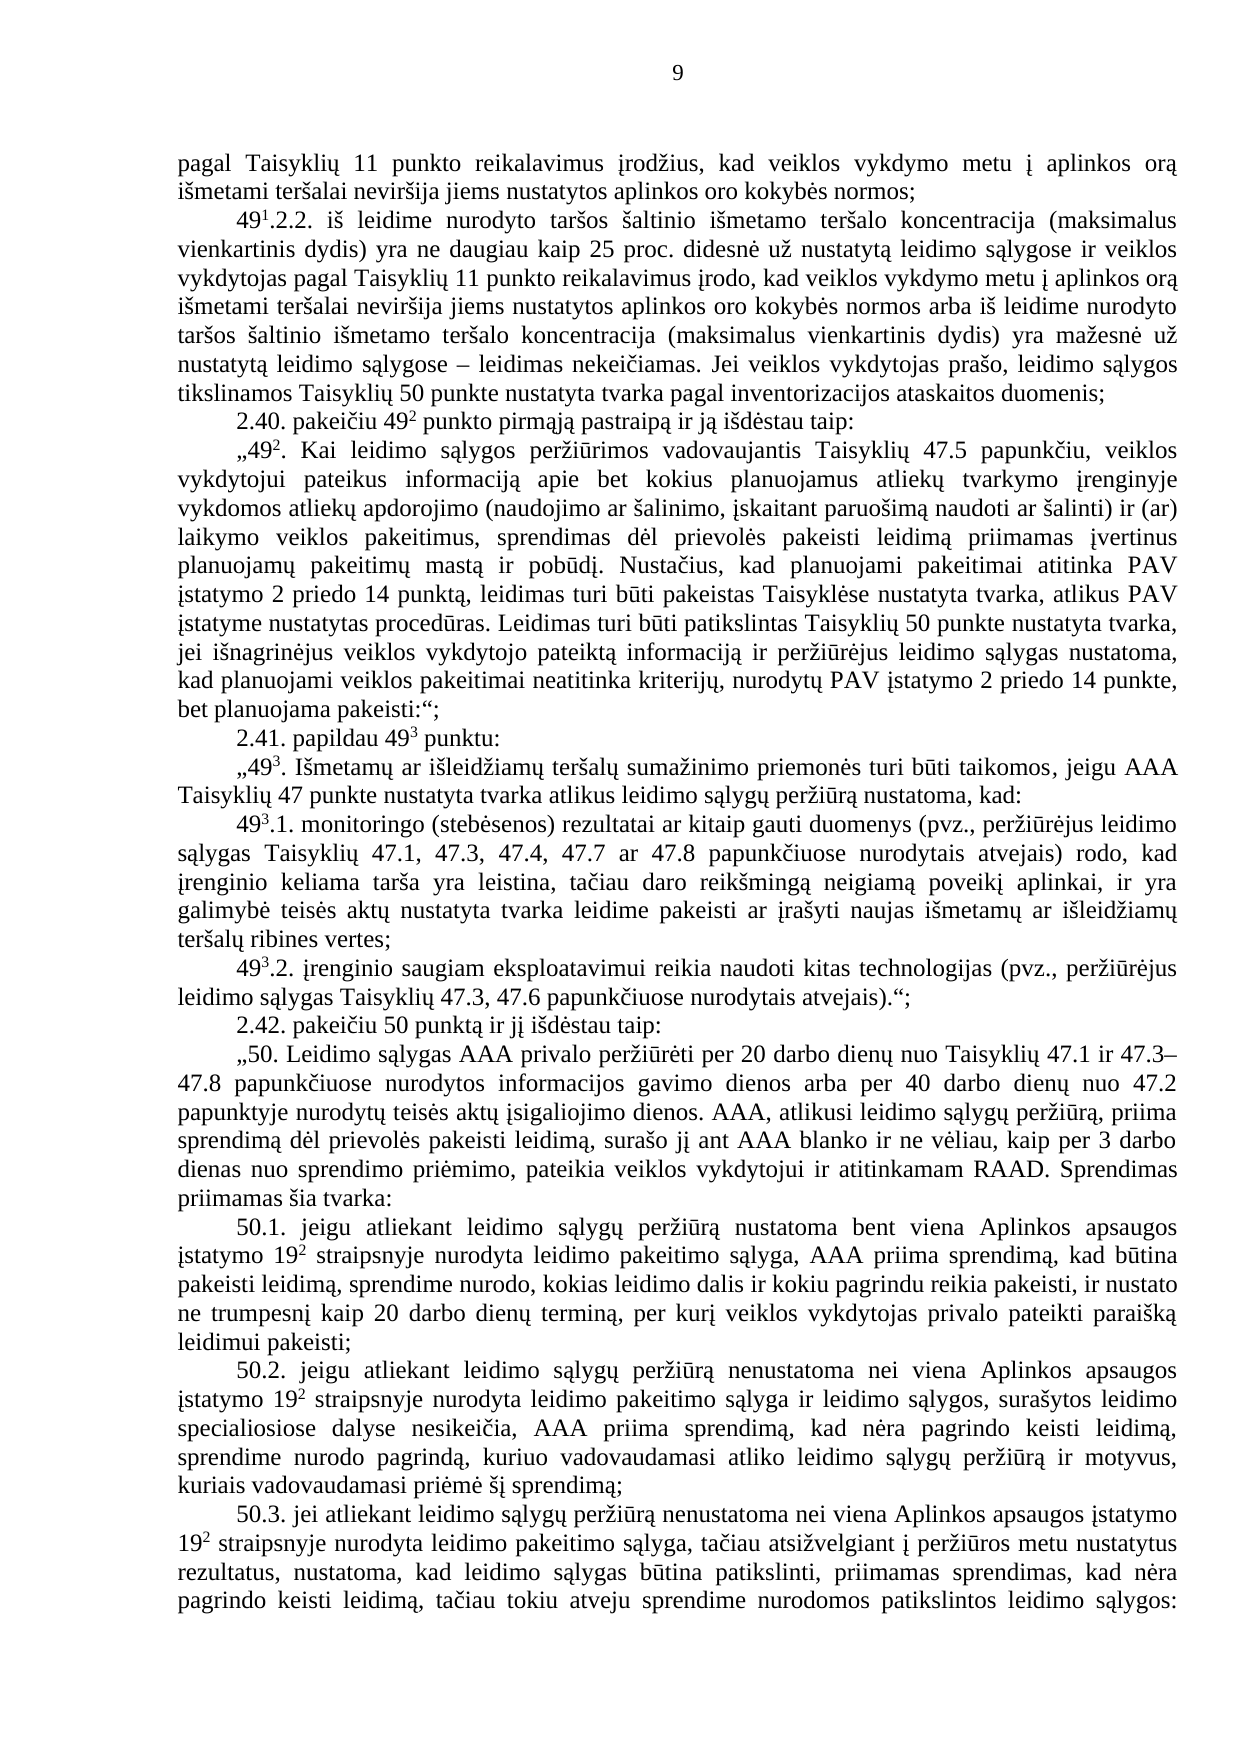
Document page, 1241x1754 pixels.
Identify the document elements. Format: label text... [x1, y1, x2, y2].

text 493.1. monitoringo (stebėsenos) rezultatai ar kitaip gauti duomenys (pvz., peržiūrėjus leidimo sąlygas Taisyklių 47.1, 47.3, 47.4, 47.7 ar 47.8 papunkčiuose nurodytais atvejais) rodo, kad įrenginio keliama tarša yra leistina, tačiau daro reikšmingą neigiamą poveikį aplinkai, ir yra galimybė teisės aktų nustatyta tvarka leidime pakeisti ar įrašyti naujas išmetamų ar išleidžiamų teršalų ribines vertes; [177, 809, 1178, 953]
text 491.2.2. iš leidime nurodyto taršos šaltinio išmetamo teršalo koncentracija (maksimalus vienkartinis dydis) yra ne daugiau kaip 25 proc. didesnė už nustatytą leidimo sąlygose ir veiklos vykdytojas pagal Taisyklių 11 punkto reikalavimus įrodo, kad veiklos vykdymo metu į aplinkos orą išmetami teršalai neviršija jiems nustatytos aplinkos oro kokybės normos arba iš leidime nurodyto taršos šaltinio išmetamo teršalo koncentracija (maksimalus vienkartinis dydis) yra mažesnė už nustatytą leidimo sąlygose – leidimas nekeičiamas. Jei veiklos vykdytojas prašo, leidimo sąlygos tikslinamos Taisyklių 50 punkte nustatyta tvarka pagal inventorizacijos ataskaitos duomenis; [177, 205, 1178, 406]
text 2.41. papildau 493 punktu: [177, 723, 1178, 752]
text „50. Leidimo sąlygas AAA privalo peržiūrėti per 20 darbo dienų nuo Taisyklių 47.1 ir 47.3–47.8 papunkčiuose nurodytos informacijos gavimo dienos arba per 40 darbo dienų nuo 47.2 papunktyje nurodytų teisės aktų įsigaliojimo dienos. AAA, atlikusi leidimo sąlygų peržiūrą, priima sprendimą dėl prievolės pakeisti leidimą, surašo jį ant AAA blanko ir ne vėliau, kaip per 3 darbo dienas nuo sprendimo priėmimo, pateikia veiklos vykdytojui ir atitinkamam RAAD. Sprendimas priimamas šia tvarka: [177, 1039, 1178, 1212]
text pagal Taisyklių 11 punkto reikalavimus įrodžius, kad veiklos vykdymo metu į aplinkos orą išmetami teršalai neviršija jiems nustatytos aplinkos oro kokybės normos; [177, 148, 1178, 205]
text 493.2. įrenginio saugiam eksploatavimui reikia naudoti kitas technologijas (pvz., peržiūrėjus leidimo sąlygas Taisyklių 47.3, 47.6 papunkčiuose nurodytais atvejais).“; [177, 953, 1178, 1011]
text „493. Išmetamų ar išleidžiamų teršalų sumažinimo priemonės turi būti taikomos, jeigu AAA Taisyklių 47 punkte nustatyta tvarka atlikus leidimo sąlygų peržiūrą nustatoma, kad: [177, 752, 1178, 809]
text 2.42. pakeičiu 50 punktą ir jį išdėstau taip: [177, 1011, 1178, 1039]
text 2.40. pakeičiu 492 punkto pirmąją pastraipą ir ją išdėstau taip: [177, 406, 1178, 435]
text 50.3. jei atliekant leidimo sąlygų peržiūrą nenustatoma nei viena Aplinkos apsaugos įstatymo 192 straipsnyje nurodyta leidimo pakeitimo sąlyga, tačiau atsižvelgiant į peržiūros metu nustatytus rezultatus, nustatoma, kad leidimo sąlygas būtina patikslinti, priimamas sprendimas, kad nėra pagrindo keisti leidimą, tačiau tokiu atveju sprendime nurodomos patikslintos leidimo sąlygos: [177, 1499, 1178, 1614]
text „492. Kai leidimo sąlygos peržiūrimos vadovaujantis Taisyklių 47.5 papunkčiu, veiklos vykdytojui pateikus informaciją apie bet kokius planuojamus atliekų tvarkymo įrenginyje vykdomos atliekų apdorojimo (naudojimo ar šalinimo, įskaitant paruošimą naudoti ar šalinti) ir (ar) laikymo veiklos pakeitimus, sprendimas dėl prievolės pakeisti leidimą priimamas įvertinus planuojamų pakeitimų mastą ir pobūdį. Nustačius, kad planuojami pakeitimai atitinka PAV įstatymo 2 priedo 14 punktą, leidimas turi būti pakeistas Taisyklėse nustatyta tvarka, atlikus PAV įstatyme nustatytas procedūras. Leidimas turi būti patikslintas Taisyklių 50 punkte nustatyta tvarka, jei išnagrinėjus veiklos vykdytojo pateiktą informaciją ir peržiūrėjus leidimo sąlygas nustatoma, kad planuojami veiklos pakeitimai neatitinka kriterijų, nurodytų PAV įstatymo 2 priedo 14 punkte, bet planuojama pakeisti:“; [177, 435, 1178, 723]
text 50.2. jeigu atliekant leidimo sąlygų peržiūrą nenustatoma nei viena Aplinkos apsaugos įstatymo 192 straipsnyje nurodyta leidimo pakeitimo sąlyga ir leidimo sąlygos, surašytos leidimo specialiosiose dalyse nesikeičia, AAA priima sprendimą, kad nėra pagrindo keisti leidimą, sprendime nurodo pagrindą, kuriuo vadovaudamasi atliko leidimo sąlygų peržiūrą ir motyvus, kuriais vadovaudamasi priėmė šį sprendimą; [177, 1356, 1178, 1499]
text 50.1. jeigu atliekant leidimo sąlygų peržiūrą nustatoma bent viena Aplinkos apsaugos įstatymo 192 straipsnyje nurodyta leidimo pakeitimo sąlyga, AAA priima sprendimą, kad būtina pakeisti leidimą, sprendime nurodo, kokias leidimo dalis ir kokiu pagrindu reikia pakeisti, ir nustato ne trumpesnį kaip 20 darbo dienų terminą, per kurį veiklos vykdytojas privalo pateikti paraišką leidimui pakeisti; [177, 1212, 1178, 1356]
